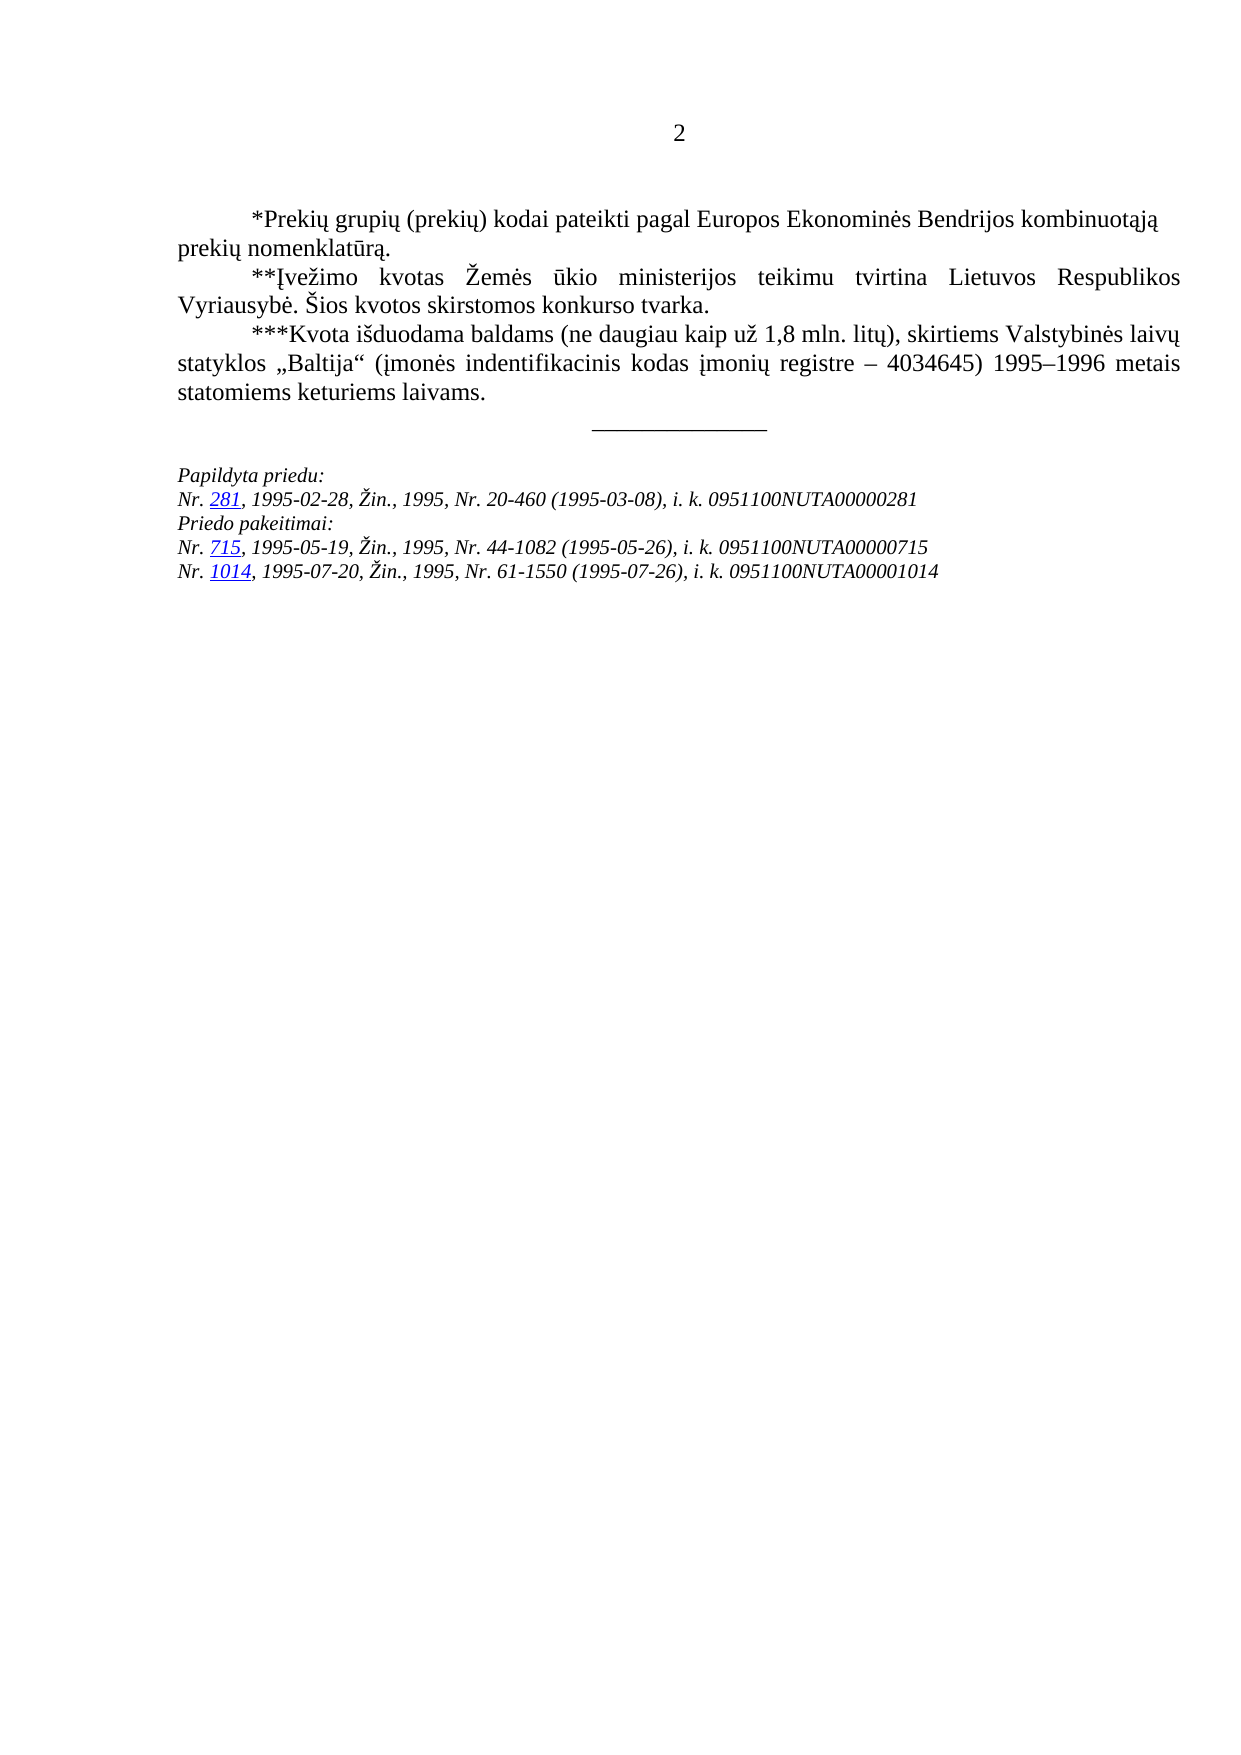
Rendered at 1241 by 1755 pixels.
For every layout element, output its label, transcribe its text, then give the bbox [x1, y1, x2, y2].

text Nr. 1014, 1995-07-20, Žin., 1995, Nr. 61-1550 (1995-07-26), i. k. 0951100NUTA00001014 [177, 559, 1181, 583]
text **Įvežimo kvotas Žemės ūkio ministerijos teikimu tvirtina Lietuvos Respublikos Vyriausybė. Šios kvotos skirstomos konkurso tvarka. [177, 262, 1181, 319]
text *Prekių grupių (prekių) kodai pateikti pagal Europos Ekonominės Bendrijos kombinuotąją prekių nomenklatūrą. [177, 204, 1181, 262]
text Nr. 715, 1995-05-19, Žin., 1995, Nr. 44-1082 (1995-05-26), i. k. 0951100NUTA00000715 [177, 535, 1181, 559]
text Priedo pakeitimai: [177, 511, 1181, 535]
text ***Kvota išduodama baldams (ne daugiau kaip už 1,8 mln. litų), skirtiems Valstybinės laivų statyklos „Baltija“ (įmonės indentifikacinis kodas įmonių registre – 4034645) 1995–1996 metais statomiems keturiems laivams. [177, 319, 1181, 406]
text Nr. 281, 1995-02-28, Žin., 1995, Nr. 20-460 (1995-03-08), i. k. 0951100NUTA00000281 [177, 487, 1181, 511]
text Papildyta priedu: [177, 463, 1181, 487]
text ______________ [177, 406, 1181, 434]
